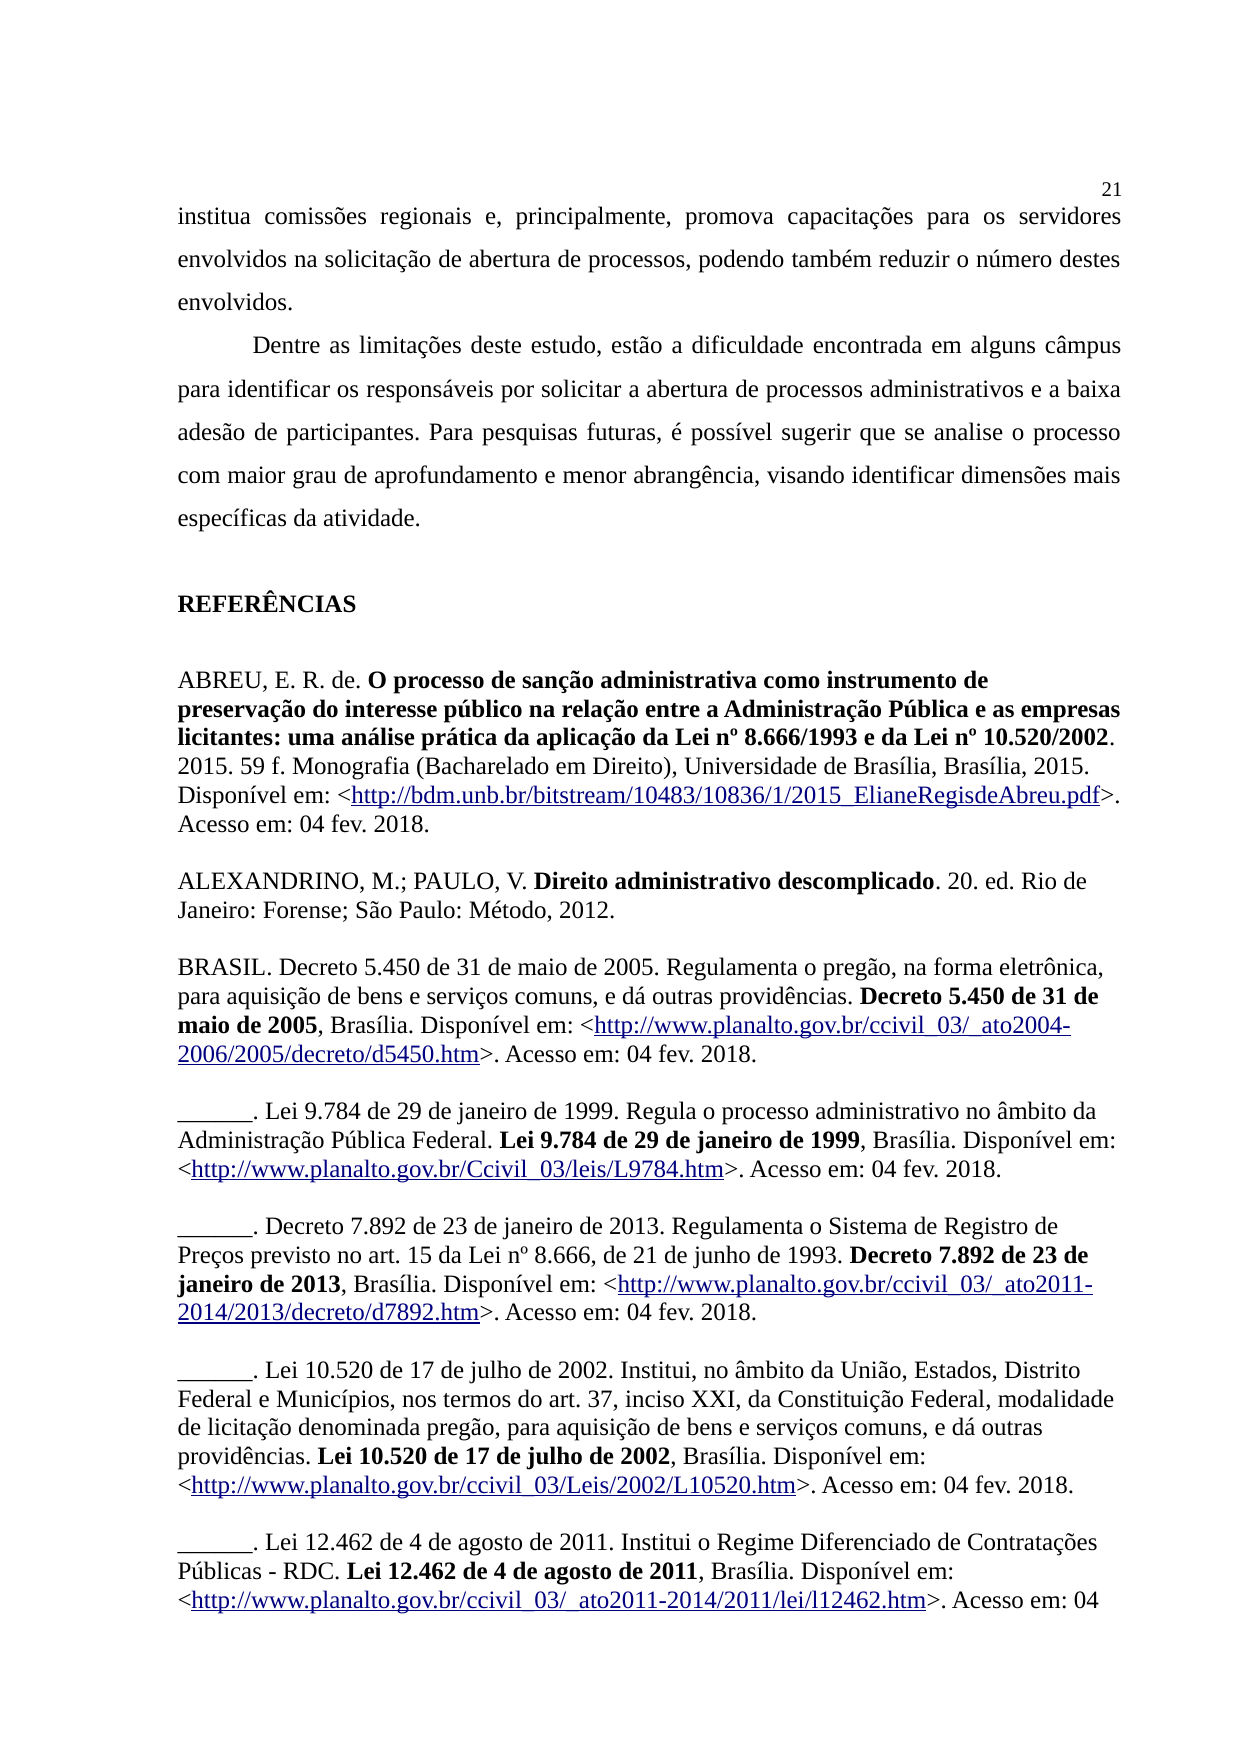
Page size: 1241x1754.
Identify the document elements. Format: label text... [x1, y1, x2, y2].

text Dentre as limitações deste estudo, estão a dificuldade encontrada em alguns câmpus para identificar os responsáveis por solicitar a abertura de processos administrativos e a baixa adesão de participantes. Para pesquisas futuras, é possível sugerir que se analise o processo com maior grau de aprofundamento e menor abrangência, visando identificar dimensões mais específicas da atividade. [177, 331, 1122, 532]
text institua comissões regionais e, principalmente, promova capacitações para os servidores envolvidos na solicitação de abertura de processos, podendo também reduzir o número destes envolvidos. [177, 201, 1122, 316]
text ABREU, E. R. de. O processo de sanção administrativa como instrumento de preservação do interesse público na relação entre a Administração Pública e as empresas licitantes: uma análise prática da aplicação da Lei nº 8.666/1993 e da Lei nº 10.520/2002. 2015. 59 f. Monografia (Bacharelado em Direito), Universidade de Brasília, Brasília, 2015. Disponível em: <http://bdm.unb.br/bitstream/10483/10836/1/2015_ElianeRegisdeAbreu.pdf>. Acesso em: 04 fev. 2018. [177, 665, 1122, 837]
text ______. Lei 10.520 de 17 de julho de 2002. Institui, no âmbito da União, Estados, Distrito Federal e Municípios, nos termos do art. 37, inciso XXI, da Constituição Federal, modalidade de licitação denominada pregão, para aquisição de bens e serviços comuns, e dá outras providências. Lei 10.520 de 17 de julho de 2002, Brasília. Disponível em: <http://www.planalto.gov.br/ccivil_03/Leis/2002/L10520.htm>. Acesso em: 04 fev. 2018. [177, 1355, 1122, 1499]
text BRASIL. Decreto 5.450 de 31 de maio de 2005. Regulamenta o pregão, na forma eletrônica, para aquisição de bens e serviços comuns, e dá outras providências. Decreto 5.450 de 31 de maio de 2005, Brasília. Disponível em: <http://www.planalto.gov.br/ccivil_03/_ato2004-2006/2005/decreto/d5450.htm>. Acesso em: 04 fev. 2018. [177, 952, 1122, 1067]
text ALEXANDRINO, M.; PAULO, V. Direito administrativo descomplicado. 20. ed. Rio de Janeiro: Forense; São Paulo: Método, 2012. [177, 866, 1122, 924]
text ______. Decreto 7.892 de 23 de janeiro de 2013. Regulamenta o Sistema de Registro de Preços previsto no art. 15 da Lei nº 8.666, de 21 de junho de 1993. Decreto 7.892 de 23 de janeiro de 2013, Brasília. Disponível em: <http://www.planalto.gov.br/ccivil_03/_ato2011-2014/2013/decreto/d7892.htm>. Acesso em: 04 fev. 2018. [177, 1211, 1122, 1326]
text REFERÊNCIAS [177, 589, 1122, 618]
text ______. Lei 9.784 de 29 de janeiro de 1999. Regula o processo administrativo no âmbito da Administração Pública Federal. Lei 9.784 de 29 de janeiro de 1999, Brasília. Disponível em: <http://www.planalto.gov.br/Ccivil_03/leis/L9784.htm>. Acesso em: 04 fev. 2018. [177, 1096, 1122, 1182]
text ______. Lei 12.462 de 4 de agosto de 2011. Institui o Regime Diferenciado de Contratações Públicas - RDC. Lei 12.462 de 4 de agosto de 2011, Brasília. Disponível em: <http://www.planalto.gov.br/ccivil_03/_ato2011-2014/2011/lei/l12462.htm>. Acesso em: 04 [177, 1527, 1122, 1614]
